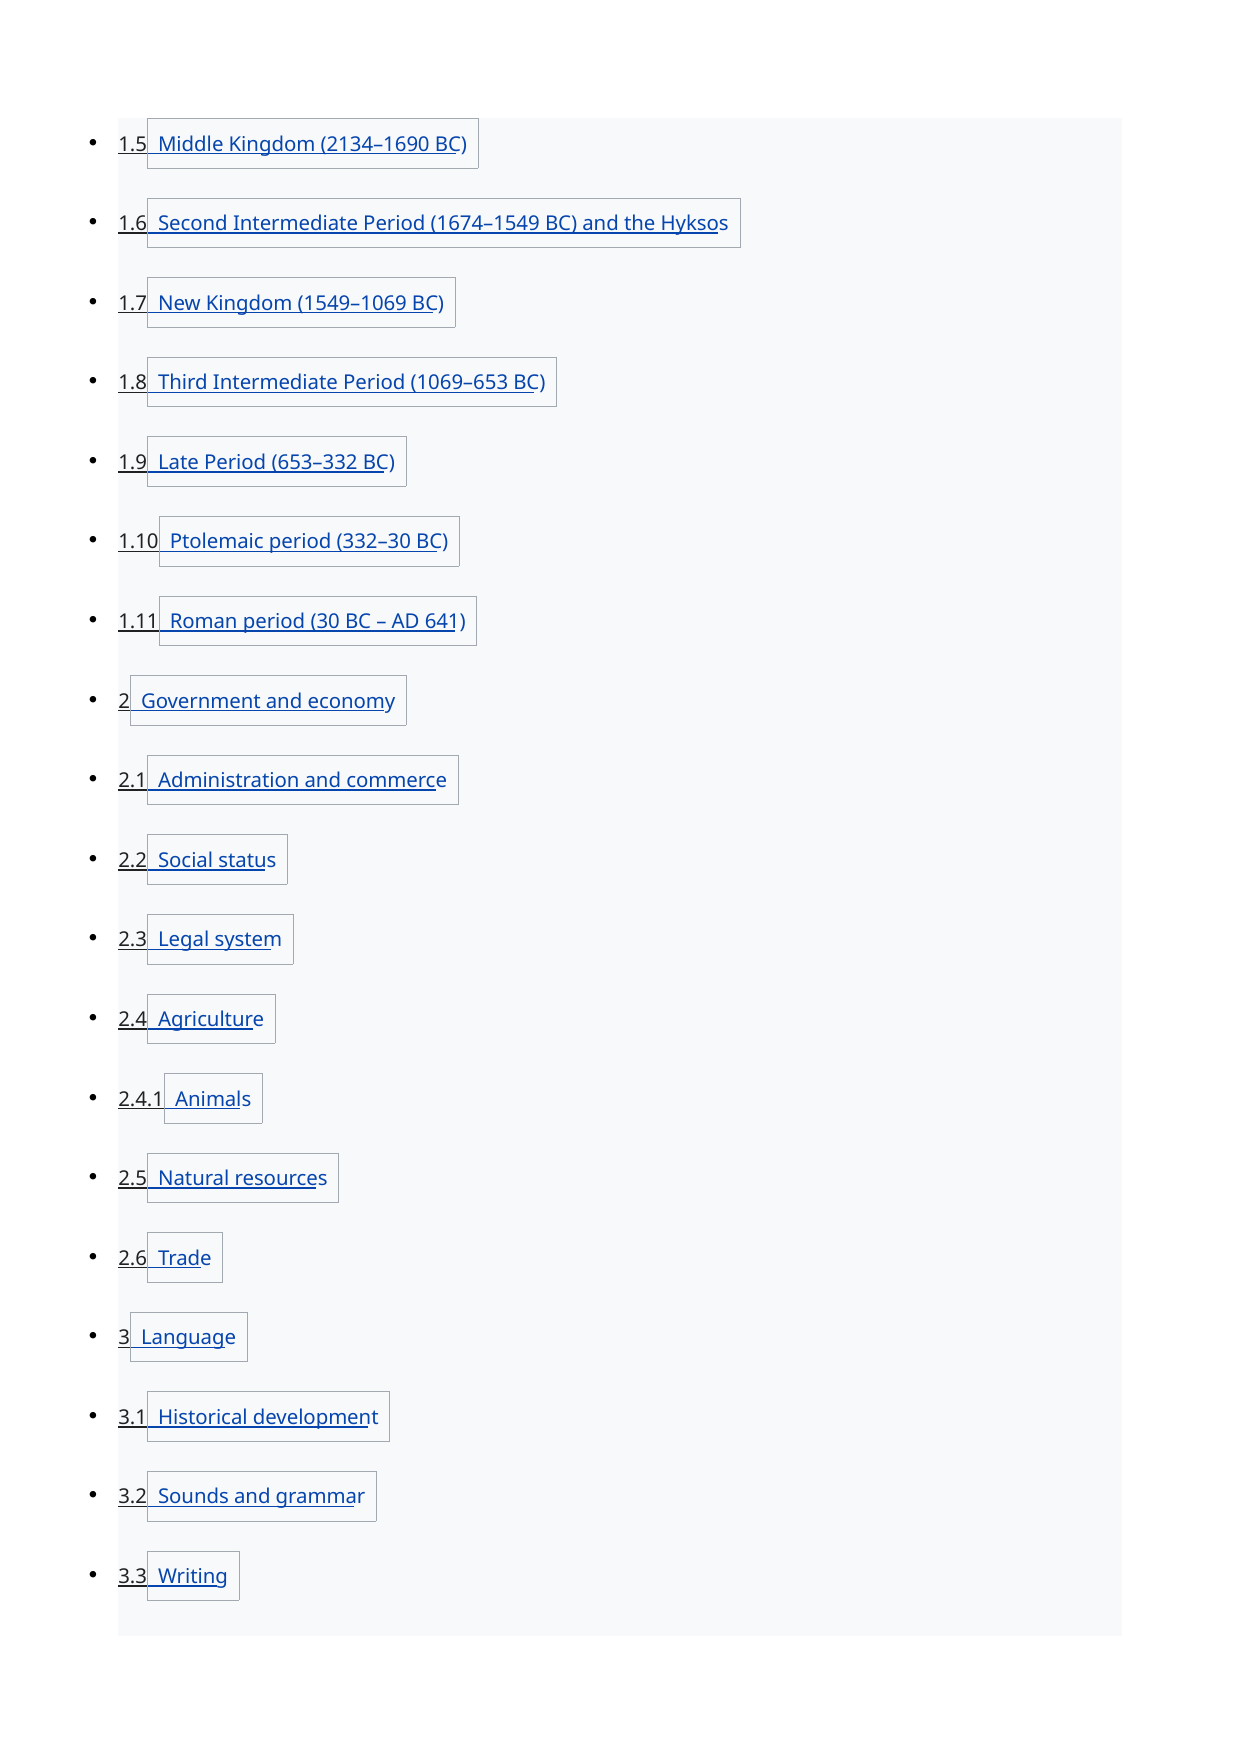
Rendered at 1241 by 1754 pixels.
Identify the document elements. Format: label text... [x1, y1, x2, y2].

list [390, 1391, 1122, 1441]
list 1.11 [118, 596, 159, 630]
list 2.4Agriculture [118, 993, 275, 1028]
list [118, 1268, 147, 1282]
list Legal system [148, 915, 293, 964]
list [407, 436, 1122, 486]
list [223, 1232, 1122, 1282]
list [118, 1587, 147, 1600]
list Administration and commerce [148, 756, 458, 804]
list 2 [118, 675, 130, 710]
list Trade [148, 1233, 222, 1282]
list [459, 755, 1122, 804]
list 2.4Agriculture [276, 993, 1122, 1043]
list 3.3 [118, 1551, 147, 1585]
list 1.9 [118, 436, 147, 471]
list [377, 1471, 1122, 1521]
list 1.10 [118, 516, 159, 551]
list Writing [148, 1552, 239, 1600]
list Social status [148, 835, 287, 884]
list 1.5 [118, 118, 147, 153]
list [407, 675, 1122, 725]
list [118, 871, 147, 884]
list 2.2 [118, 834, 147, 869]
list Historical development [148, 1392, 389, 1441]
list Late Period (653–332 BC) [148, 437, 406, 486]
list [557, 357, 1122, 407]
list [248, 1312, 1122, 1362]
list Middle Kingdom (2134–1690 BC) [148, 119, 478, 168]
list Sounds and grammar [148, 1472, 376, 1521]
list Roman period (30 BC – AD 641) [160, 597, 476, 645]
list 2.6 [118, 1232, 147, 1267]
list Third Intermediate Period (1069–653 BC) [148, 358, 556, 406]
list Animals [165, 1074, 262, 1123]
list 3.2 [118, 1471, 147, 1506]
list [240, 1551, 1122, 1600]
list [118, 950, 147, 964]
list 3 [118, 1312, 130, 1347]
list [118, 1109, 164, 1123]
list [741, 198, 1122, 247]
list [263, 1073, 1122, 1123]
list 2.1 [118, 755, 147, 789]
list Government and economy [131, 676, 406, 725]
list New Kingdom (1549–1069 BC) [148, 278, 455, 327]
list 2.3 [118, 914, 147, 949]
list [288, 834, 1122, 884]
list [479, 118, 1122, 168]
list 1.7 [118, 277, 147, 312]
list 1.6 [118, 198, 147, 232]
list Ptolemaic period (332–30 BC) [160, 517, 459, 566]
list [477, 596, 1122, 645]
list 2.5 [118, 1153, 147, 1187]
list 2.4Agriculture [148, 995, 275, 1043]
list 3.1 [118, 1391, 147, 1426]
list [456, 277, 1122, 327]
list 2.4Agriculture [118, 1030, 147, 1043]
list Language [131, 1313, 247, 1361]
list Natural resources [148, 1154, 338, 1202]
list Second Intermediate Period (1674–1549 BC) and the Hyksos [148, 199, 740, 247]
list 2.4.1 [118, 1073, 164, 1108]
list [339, 1153, 1122, 1202]
list [294, 914, 1122, 964]
list 1.8 [118, 357, 147, 392]
list [460, 516, 1122, 566]
